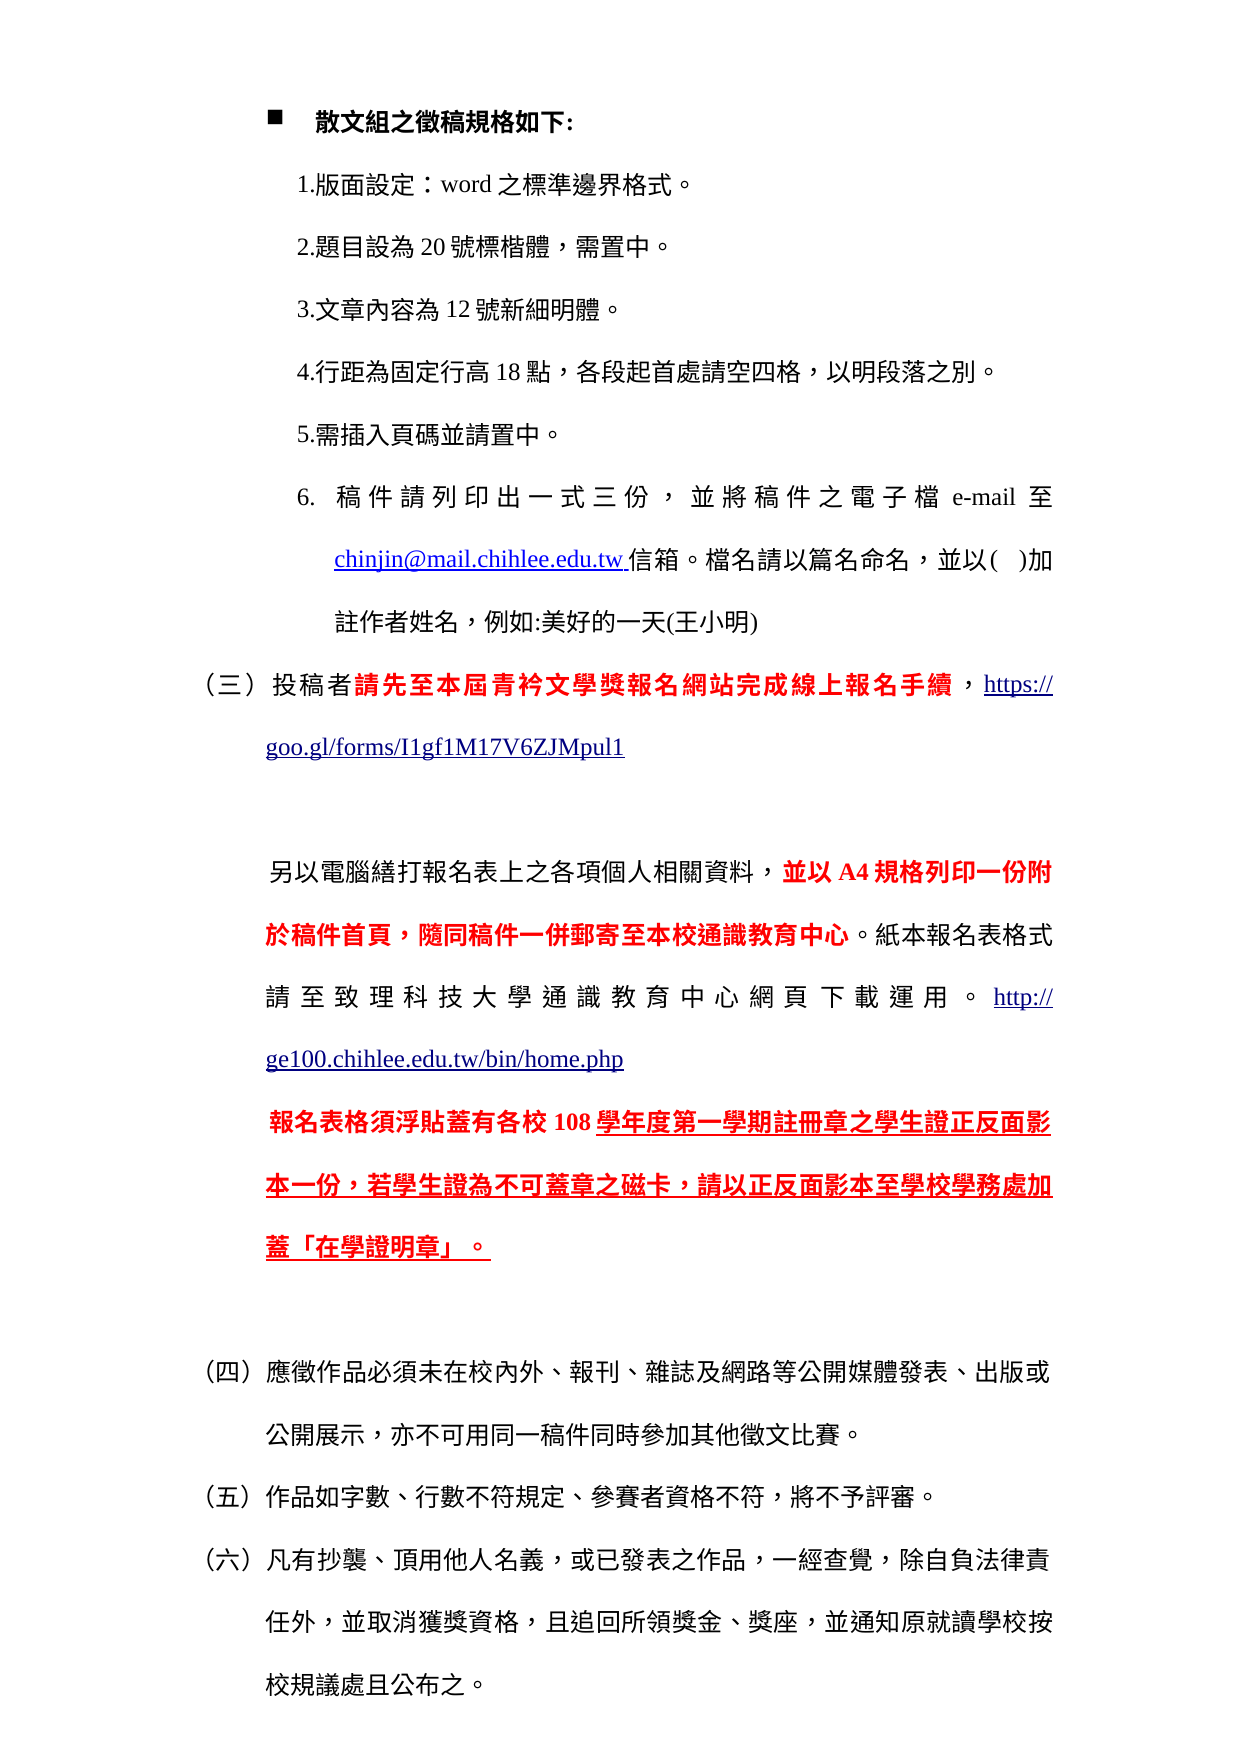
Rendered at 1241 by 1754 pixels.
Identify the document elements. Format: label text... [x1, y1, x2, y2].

text 1.版面設定：word之標準邊界格式。 [297, 142, 1053, 204]
text 4.行距為固定行高18 點，各段起首處請空四格，以明段落之別。 [297, 329, 1053, 392]
text 3.文章內容為12號新細明體。 [297, 267, 1053, 329]
text 另以電腦繕打報名表上之各項個人相關資料，並以A4規格列印一份附於稿件首頁，隨同稿件一併郵寄至本校通識教育中心。紙本報名表格式請至致理科技大學通識教育中心網頁下載運用。http://ge100.chihlee.edu.tw/bin/home.php [265, 829, 1053, 1079]
text （六）凡有抄襲、頂用他人名義，或已發表之作品，一經查覺，除自負法律責任外，並取消獲獎資格，且追回所領獎金、獎座，並通知原就讀學校按校規議處且公布之。 [190, 1517, 1053, 1704]
text （三）投稿者請先至本屆青衿文學獎報名網站完成線上報名手續，https://goo.gl/forms/I1gf1M17V6ZJMpul1 [190, 642, 1053, 767]
text 6. 稿件請列印出一式三份，並將稿件之電子檔e-mail至chinjin@mail.chihlee.edu.tw信箱。檔名請以篇名命名，並以( )加註作者姓名，例如:美好的一天(王小明) [297, 454, 1053, 642]
text 報名表格須浮貼蓋有各校108學年度第一學期註冊章之學生證正反面影本一份，若學生證為不可蓋章之磁卡，請以正反面影本至學校學務處加 [265, 1079, 1053, 1196]
text 5.需插入頁碼並請置中。 [297, 392, 1053, 454]
text （四）應徵作品必須未在校內外、報刊、雜誌及網路等公開媒體發表、出版或公開展示，亦不可用同一稿件同時參加其他徵文比賽。 [190, 1329, 1053, 1454]
text 2.題目設為20號標楷體，需置中。 [297, 204, 1053, 267]
text （五）作品如字數、行數不符規定、參賽者資格不符，將不予評審。 [190, 1454, 1053, 1517]
text 蓋「在學證明章」。 [265, 1197, 1053, 1267]
list 散文組之徵稿規格如下: [266, 79, 1053, 142]
